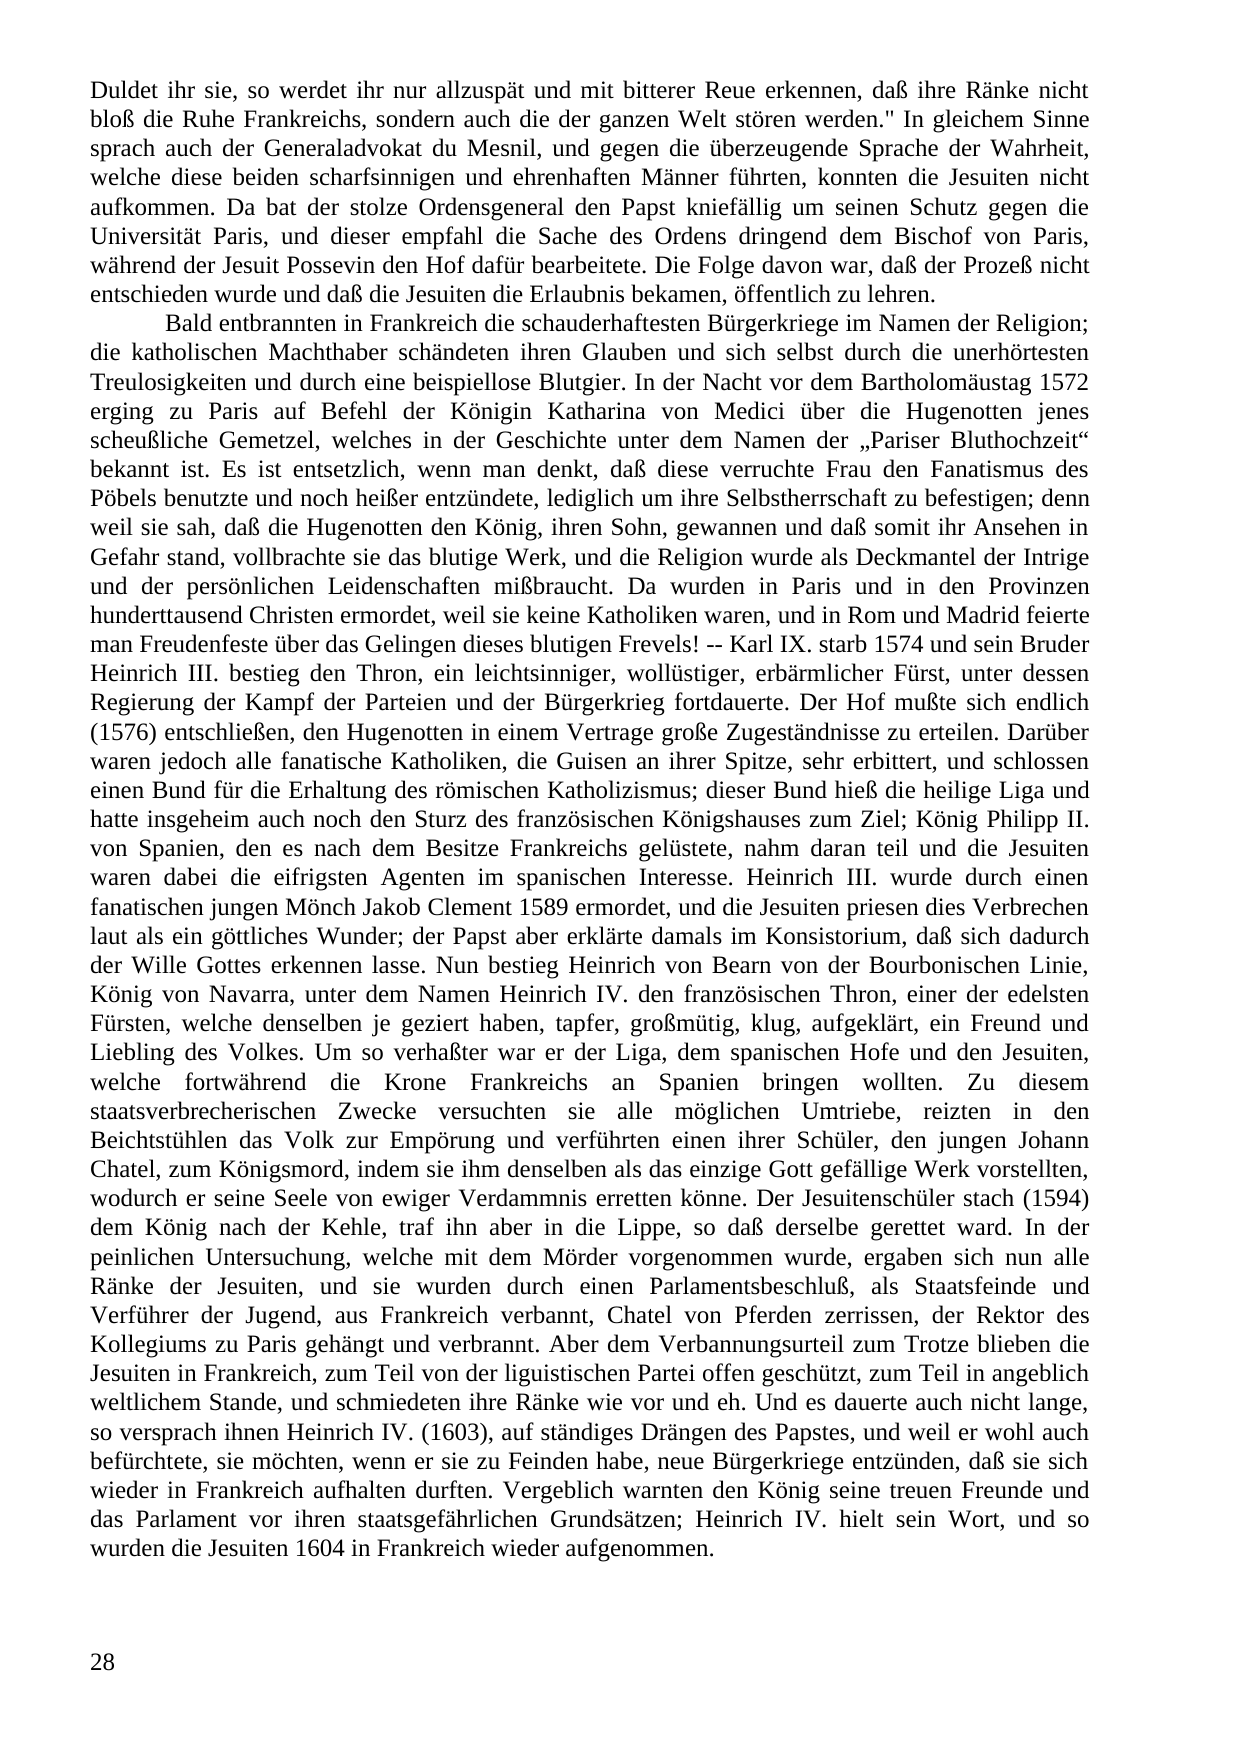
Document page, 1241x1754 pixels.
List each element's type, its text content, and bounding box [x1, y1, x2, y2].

text Duldet ihr sie, so werdet ihr nur allzuspät und mit bitterer Reue erkennen, daß ihre Ränke nicht bloß die Ruhe Frankreichs, sondern auch die der ganzen Welt stören werden." In gleichem Sinne sprach auch der Generaladvokat du Mesnil, und gegen die überzeugende Sprache der Wahrheit, welche diese beiden scharfsinnigen und ehrenhaften Männer führten, konnten die Jesuiten nicht aufkommen. Da bat der stolze Ordensgeneral den Papst kniefällig um seinen Schutz gegen die Universität Paris, und dieser empfahl die Sache des Ordens dringend dem Bischof von Paris, während der Jesuit Possevin den Hof dafür bearbeitete. Die Folge davon war, daß der Prozeß nicht entschieden wurde und daß die Jesuiten die Erlaubnis bekamen, öffentlich zu lehren. [90, 75, 1091, 308]
text Bald entbrannten in Frankreich die schauderhaftesten Bürgerkriege im Namen der Religion; die katholischen Machthaber schändeten ihren Glauben und sich selbst durch die unerhörtesten Treulosigkeiten und durch eine beispiellose Blutgier. In der Nacht vor dem Bartholomäustag 1572 erging zu Paris auf Befehl der Königin Katharina von Medici über die Hugenotten jenes scheußliche Gemetzel, welches in der Geschichte unter dem Namen der „Pariser Bluthochzeit“ bekannt ist. Es ist entsetzlich, wenn man denkt, daß diese verruchte Frau den Fanatismus des Pöbels benutzte und noch heißer entzündete, lediglich um ihre Selbstherrschaft zu befestigen; denn weil sie sah, daß die Hugenotten den König, ihren Sohn, gewannen und daß somit ihr Ansehen in Gefahr stand, vollbrachte sie das blutige Werk, und die Religion wurde als Deckmantel der Intrige und der persönlichen Leidenschaften mißbraucht. Da wurden in Paris und in den Provinzen hunderttausend Christen ermordet, weil sie keine Katholiken waren, und in Rom und Madrid feierte man Freudenfeste über das Gelingen dieses blutigen Frevels! -- Karl IX. starb 1574 und sein Bruder Heinrich III. bestieg den Thron, ein leichtsinniger, wollüstiger, erbärmlicher Fürst, unter dessen Regierung der Kampf der Parteien und der Bürgerkrieg fortdauerte. Der Hof mußte sich endlich (1576) entschließen, den Hugenotten in einem Vertrage große Zugeständnisse zu erteilen. Darüber waren jedoch alle fanatische Katholiken, die Guisen an ihrer Spitze, sehr erbittert, und schlossen einen Bund für die Erhaltung des römischen Katholizismus; dieser Bund hieß die heilige Liga und hatte insgeheim auch noch den Sturz des französischen Königshauses zum Ziel; König Philipp II. von Spanien, den es nach dem Besitze Frankreichs gelüstete, nahm daran teil und die Jesuiten waren dabei die eifrigsten Agenten im spanischen Interesse. Heinrich III. wurde durch einen fanatischen jungen Mönch Jakob Clement 1589 ermordet, und die Jesuiten priesen dies Verbrechen laut als ein göttliches Wunder; der Papst aber erklärte damals im Konsistorium, daß sich dadurch der Wille Gottes erkennen lasse. Nun bestieg Heinrich von Bearn von der Bourbonischen Linie, König von Navarra, unter dem Namen Heinrich IV. den französischen Thron, einer der edelsten Fürsten, welche denselben je geziert haben, tapfer, großmütig, klug, aufgeklärt, ein Freund und Liebling des Volkes. Um so verhaßter war er der Liga, dem spanischen Hofe und den Jesuiten, welche fortwährend die Krone Frankreichs an Spanien bringen wollten. Zu diesem staatsverbrecherischen Zwecke versuchten sie alle möglichen Umtriebe, reizten in den Beichtstühlen das Volk zur Empörung und verführten einen ihrer Schüler, den jungen Johann Chatel, zum Königsmord, indem sie ihm denselben als das einzige Gott gefällige Werk vorstellten, wodurch er seine Seele von ewiger Verdammnis erretten könne. Der Jesuitenschüler stach (1594) dem König nach der Kehle, traf ihn aber in die Lippe, so daß derselbe gerettet ward. In der peinlichen Untersuchung, welche mit dem Mörder vorgenommen wurde, ergaben sich nun alle Ränke der Jesuiten, und sie wurden durch einen Parlamentsbeschluß, als Staatsfeinde und Verführer der Jugend, aus Frankreich verbannt, Chatel von Pferden zerrissen, der Rektor des Kollegiums zu Paris gehängt und verbrannt. Aber dem Verbannungsurteil zum Trotze blieben die Jesuiten in Frankreich, zum Teil von der liguistischen Partei offen geschützt, zum Teil in angeblich weltlichem Stande, und schmiedeten ihre Ränke wie vor und eh. Und es dauerte auch nicht lange, so versprach ihnen Heinrich IV. (1603), auf ständiges Drängen des Papstes, und weil er wohl auch befürchtete, sie möchten, wenn er sie zu Feinden habe, neue Bürgerkriege entzünden, daß sie sich wieder in Frankreich aufhalten durften. Vergeblich warnten den König seine treuen Freunde und das Parlament vor ihren staatsgefährlichen Grundsätzen; Heinrich IV. hielt sein Wort, und so wurden die Jesuiten 1604 in Frankreich wieder aufgenommen. [90, 308, 1091, 1562]
